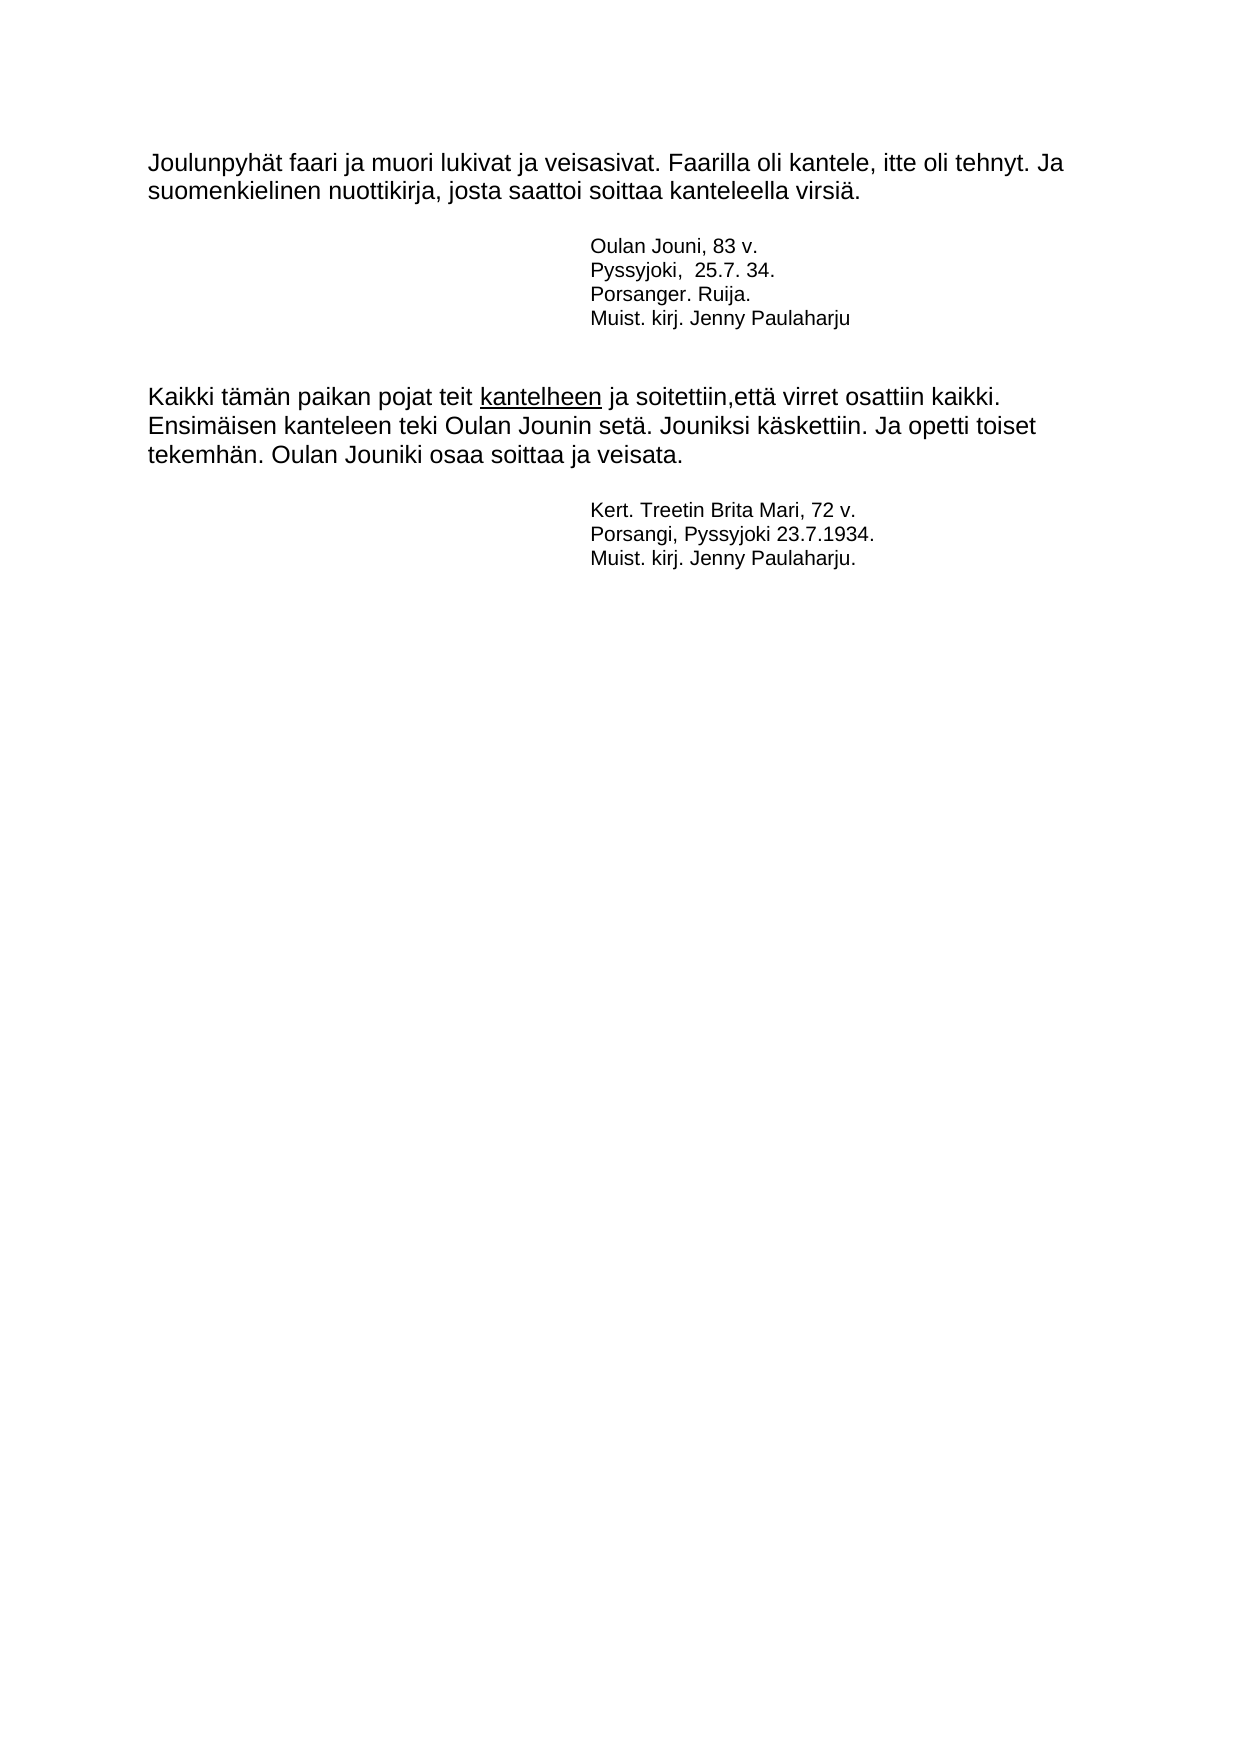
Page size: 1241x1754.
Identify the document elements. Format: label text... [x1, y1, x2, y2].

text Porsangi, Pyssyjoki 23.7.1934. [148, 521, 1093, 545]
text Muist. kirj. Jenny Paulaharju. [148, 545, 1093, 569]
text Kaikki tämän paikan pojat teit kantelheen ja soitettiin,että virret osattiin kaikki. Ensimäisen kanteleen teki Oulan Jounin setä. Jouniksi käskettiin. Ja opetti toiset tekemhän. Oulan Jouniki osaa soittaa ja veisata. [148, 382, 1093, 469]
text Oulan Jouni, 83 v. [516, 234, 1093, 258]
text Porsanger. Ruija. [516, 282, 1093, 306]
text Kert. Treetin Brita Mari, 72 v. [516, 497, 1093, 521]
text Pyssyjoki, 25.7. 34. [516, 258, 1093, 282]
text Joulunpyhät faari ja muori lukivat ja veisasivat. Faarilla oli kantele, itte oli tehnyt. Ja suomenkielinen nuottikirja, josta saattoi soittaa kanteleella virsiä. [148, 148, 1093, 205]
text Muist. kirj. Jenny Paulaharju [516, 306, 1093, 330]
